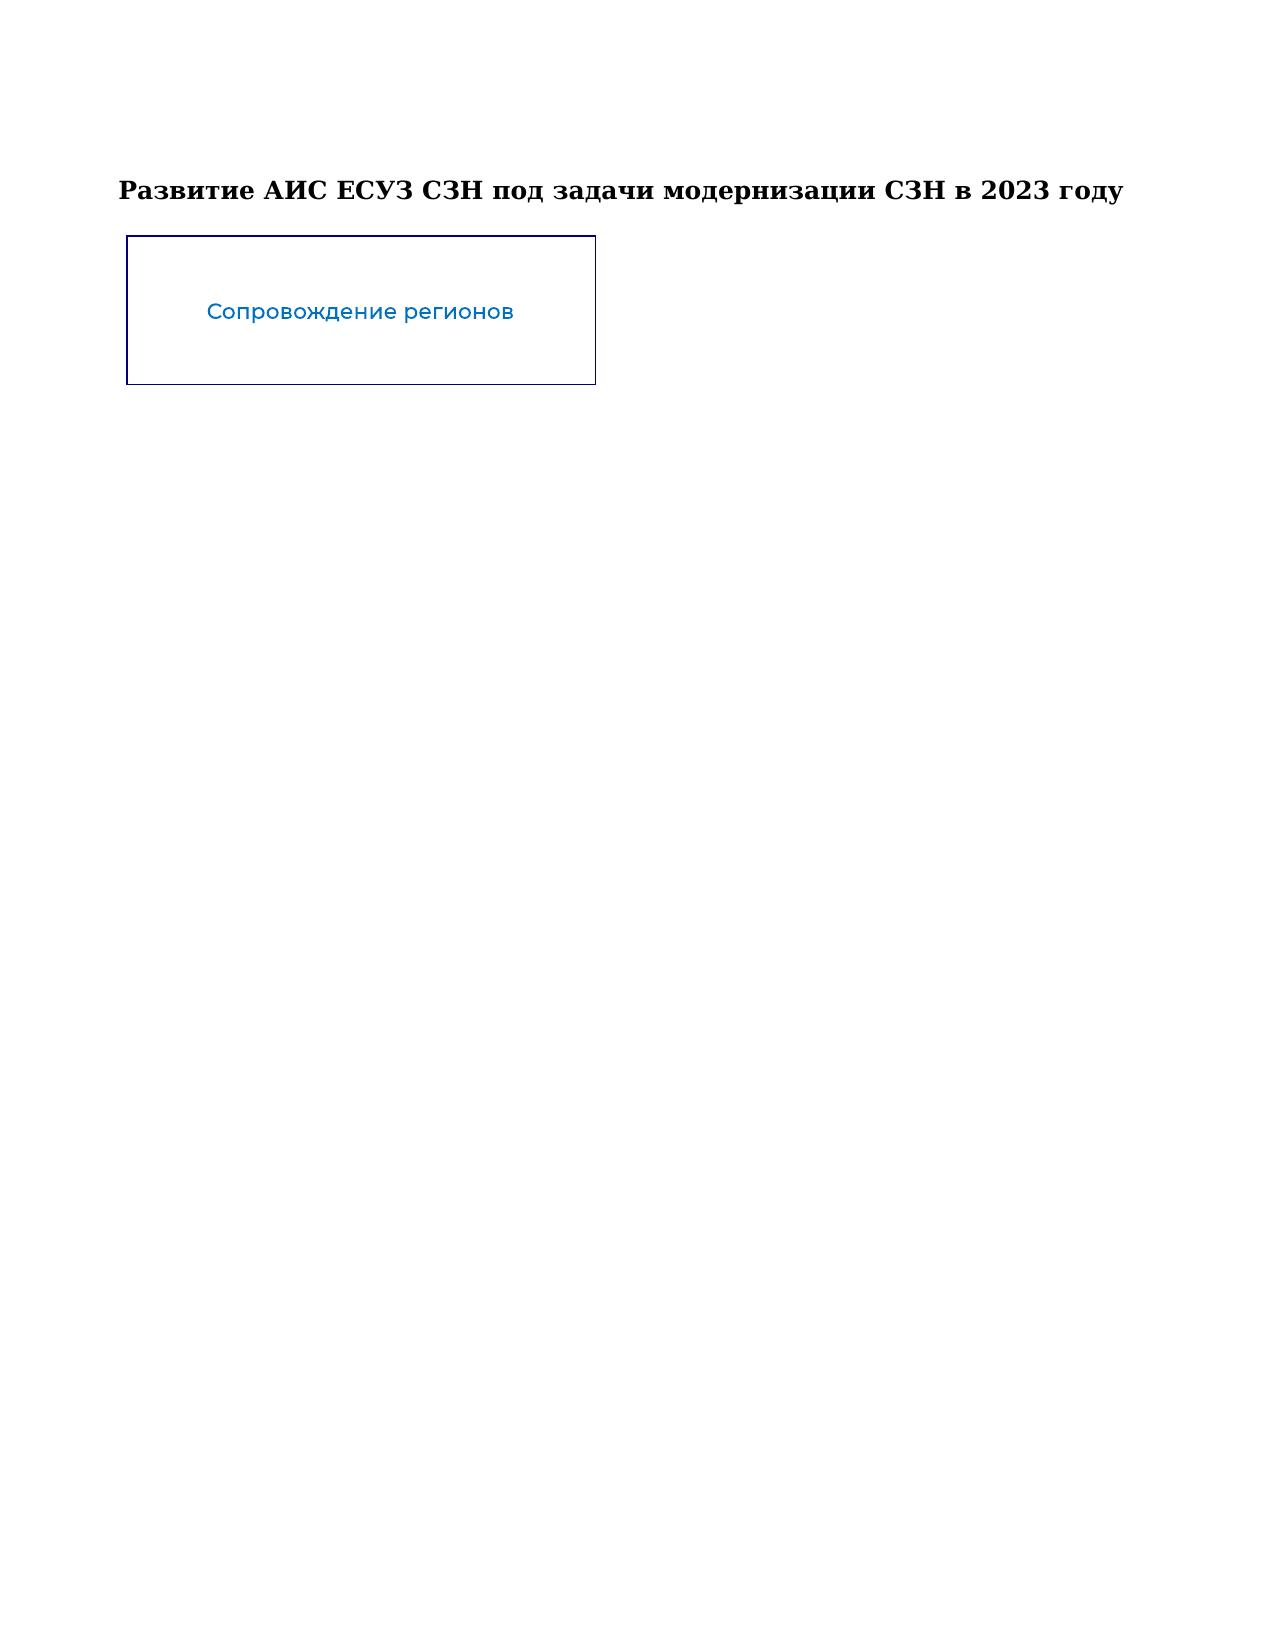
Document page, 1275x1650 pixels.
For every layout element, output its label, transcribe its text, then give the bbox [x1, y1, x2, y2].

text Развитие АИС ЕСУЗ СЗН под задачи модернизации СЗН в 2023 году [118, 176, 1216, 206]
